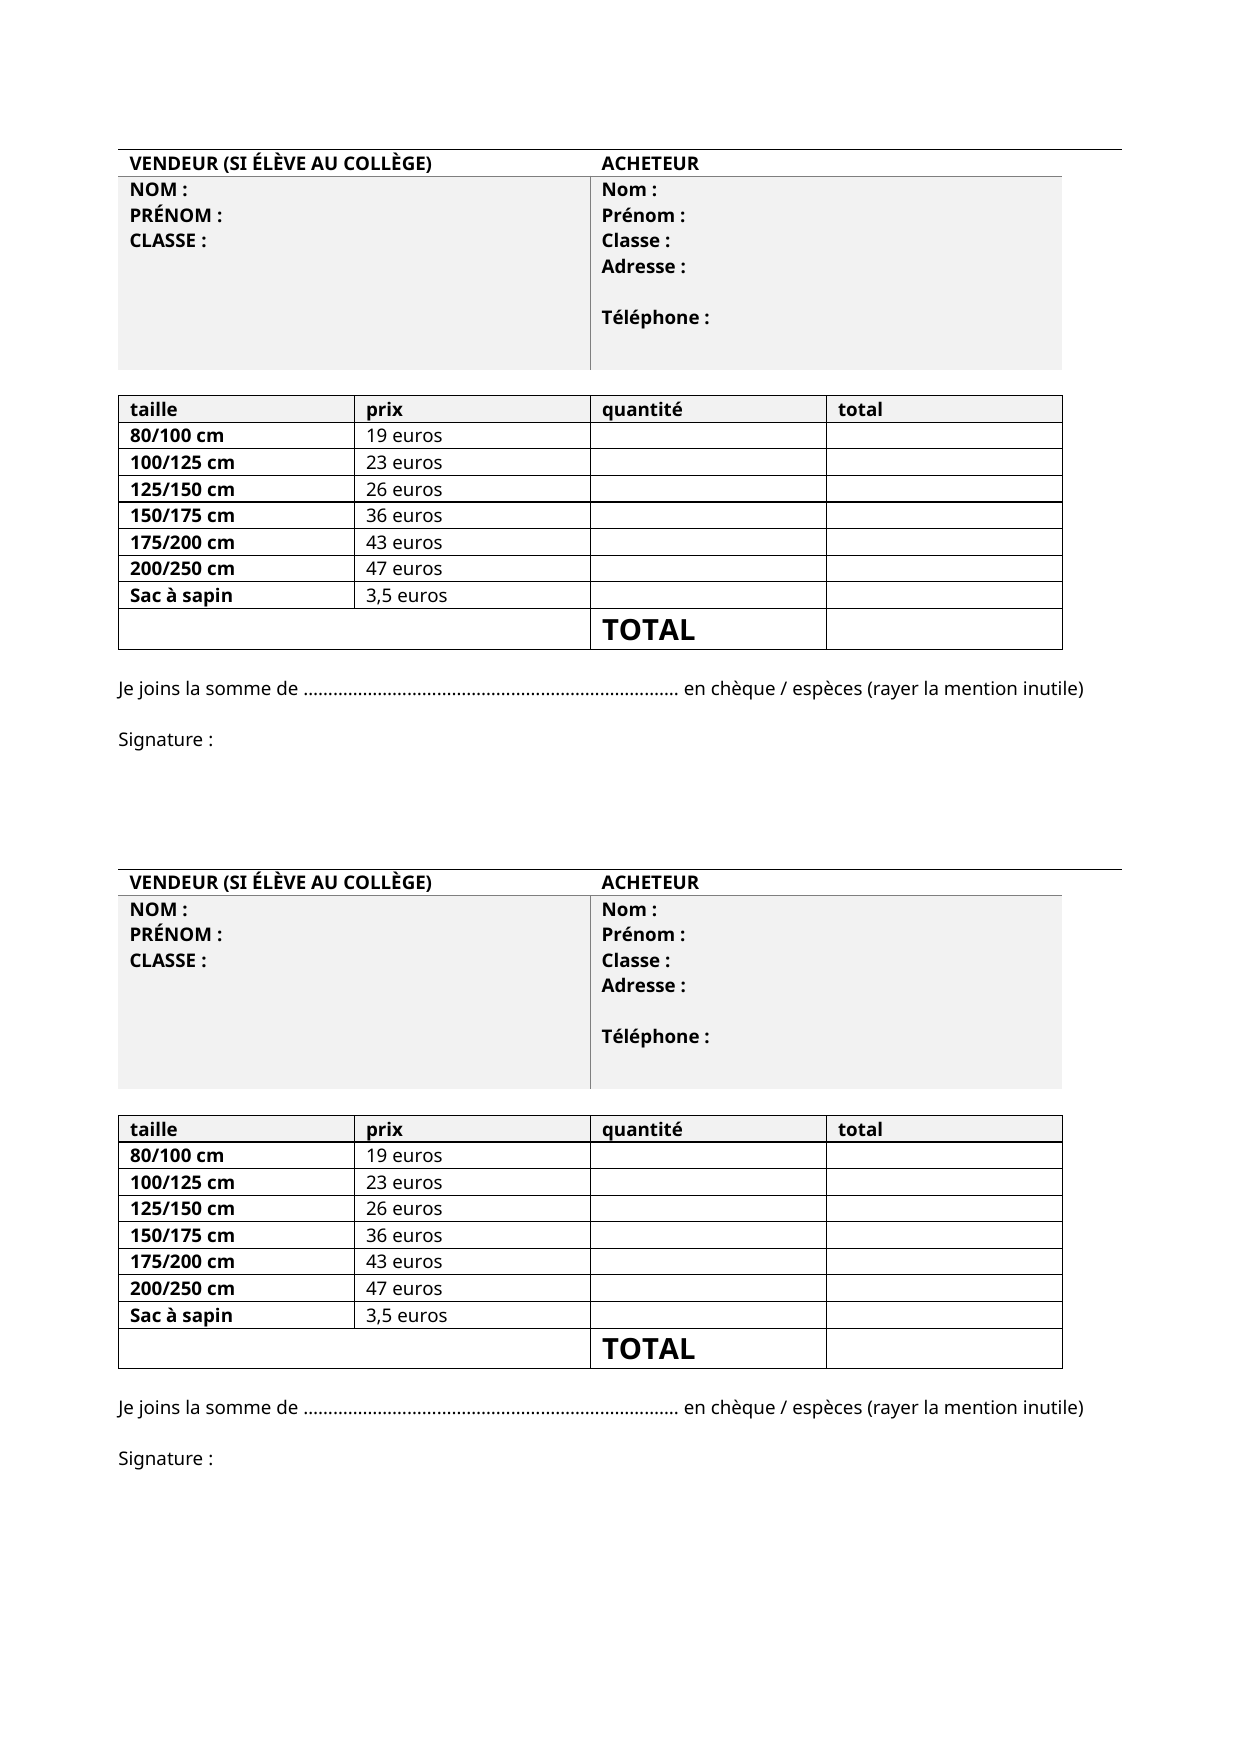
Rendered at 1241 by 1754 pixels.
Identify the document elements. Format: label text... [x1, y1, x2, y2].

table_cell 19 euros [355, 423, 590, 448]
table_cell [827, 1169, 1062, 1194]
table_cell 80/100 cm [119, 1143, 354, 1168]
table_cell [827, 503, 1062, 528]
table_cell 47 euros [355, 556, 590, 581]
table_cell Nom : Prénom : Classe : Adresse : Téléphone : [591, 896, 1062, 1089]
table_cell [827, 1302, 1062, 1327]
table_cell 23 euros [355, 449, 590, 475]
table_cell 80/100 cm [119, 423, 354, 448]
table_cell [591, 1222, 826, 1248]
table_header VENDEUR (si élève au collège) [118, 150, 590, 176]
text Signature : [118, 726, 1122, 752]
table_cell 200/250 cm [119, 556, 354, 581]
table_cell 43 euros [355, 529, 590, 554]
table_cell [827, 556, 1062, 581]
table_cell [827, 1222, 1062, 1248]
table_cell [827, 1196, 1062, 1221]
table_cell [827, 609, 1062, 648]
text Signature : [118, 1446, 1122, 1471]
table_cell [591, 1196, 826, 1221]
table_cell [827, 582, 1062, 608]
text Je joins la somme de …………………………………………………………………. en chèque / espèces (rayer la mention inutile) [118, 1395, 1122, 1420]
table_cell [591, 423, 826, 448]
table_cell NOM : prénom : classe : [118, 896, 590, 1089]
table_cell [591, 529, 826, 554]
table_cell 3,5 euros [355, 582, 590, 608]
table_header prix [355, 396, 590, 422]
table_cell 150/175 cm [119, 503, 354, 528]
table_cell NOM : prénom : classe : [118, 177, 590, 370]
table_cell [591, 476, 826, 501]
text Je joins la somme de …………………………………………………………………. en chèque / espèces (rayer la mention inutile) [118, 675, 1122, 701]
table_cell [827, 1249, 1062, 1274]
table_cell [591, 582, 826, 608]
table_cell 19 euros [355, 1143, 590, 1168]
table_cell [591, 1169, 826, 1194]
table_cell 26 euros [355, 1196, 590, 1221]
table_cell 100/125 cm [119, 1169, 354, 1194]
table_cell [827, 1329, 1062, 1368]
table_cell 175/200 cm [119, 529, 354, 554]
table_cell 100/125 cm [119, 449, 354, 475]
table_cell 175/200 cm [119, 1249, 354, 1274]
table_header taille [119, 1116, 354, 1141]
table_cell [827, 449, 1062, 475]
table_header taille [119, 396, 354, 422]
table_cell 36 euros [355, 503, 590, 528]
table_cell TOTAL [591, 1329, 826, 1368]
table_cell [591, 1302, 826, 1327]
table_cell [827, 1143, 1062, 1168]
table_cell 150/175 cm [119, 1222, 354, 1248]
table_cell 36 euros [355, 1222, 590, 1248]
table_cell TOTAL [591, 609, 826, 648]
table_cell [591, 1143, 826, 1168]
table_cell Sac à sapin [119, 582, 354, 608]
table_cell 125/150 cm [119, 1196, 354, 1221]
table_cell [591, 556, 826, 581]
table_cell 43 euros [355, 1249, 590, 1274]
table_cell [827, 476, 1062, 501]
table_cell 200/250 cm [119, 1275, 354, 1301]
table_cell [591, 1249, 826, 1274]
table_cell [827, 1275, 1062, 1301]
table_cell Nom : Prénom : Classe : Adresse : Téléphone : [591, 177, 1062, 370]
table_header VENDEUR (si élève au collège) [118, 870, 590, 895]
table_cell [591, 449, 826, 475]
table_cell 26 euros [355, 476, 590, 501]
table_cell 3,5 euros [355, 1302, 590, 1327]
table_cell 23 euros [355, 1169, 590, 1194]
table_cell [119, 609, 590, 648]
table_header acheteur [590, 150, 1062, 176]
table_cell 125/150 cm [119, 476, 354, 501]
table_header quantité [591, 396, 826, 422]
table_header acheteur [590, 870, 1062, 895]
table_header prix [355, 1116, 590, 1141]
table_cell [591, 503, 826, 528]
table_cell [827, 529, 1062, 554]
table_header quantité [591, 1116, 826, 1141]
table_header total [827, 1116, 1062, 1141]
table_header total [827, 396, 1062, 422]
table_cell [119, 1329, 590, 1368]
table_cell [591, 1275, 826, 1301]
table_cell [827, 423, 1062, 448]
table_cell Sac à sapin [119, 1302, 354, 1327]
table_cell 47 euros [355, 1275, 590, 1301]
